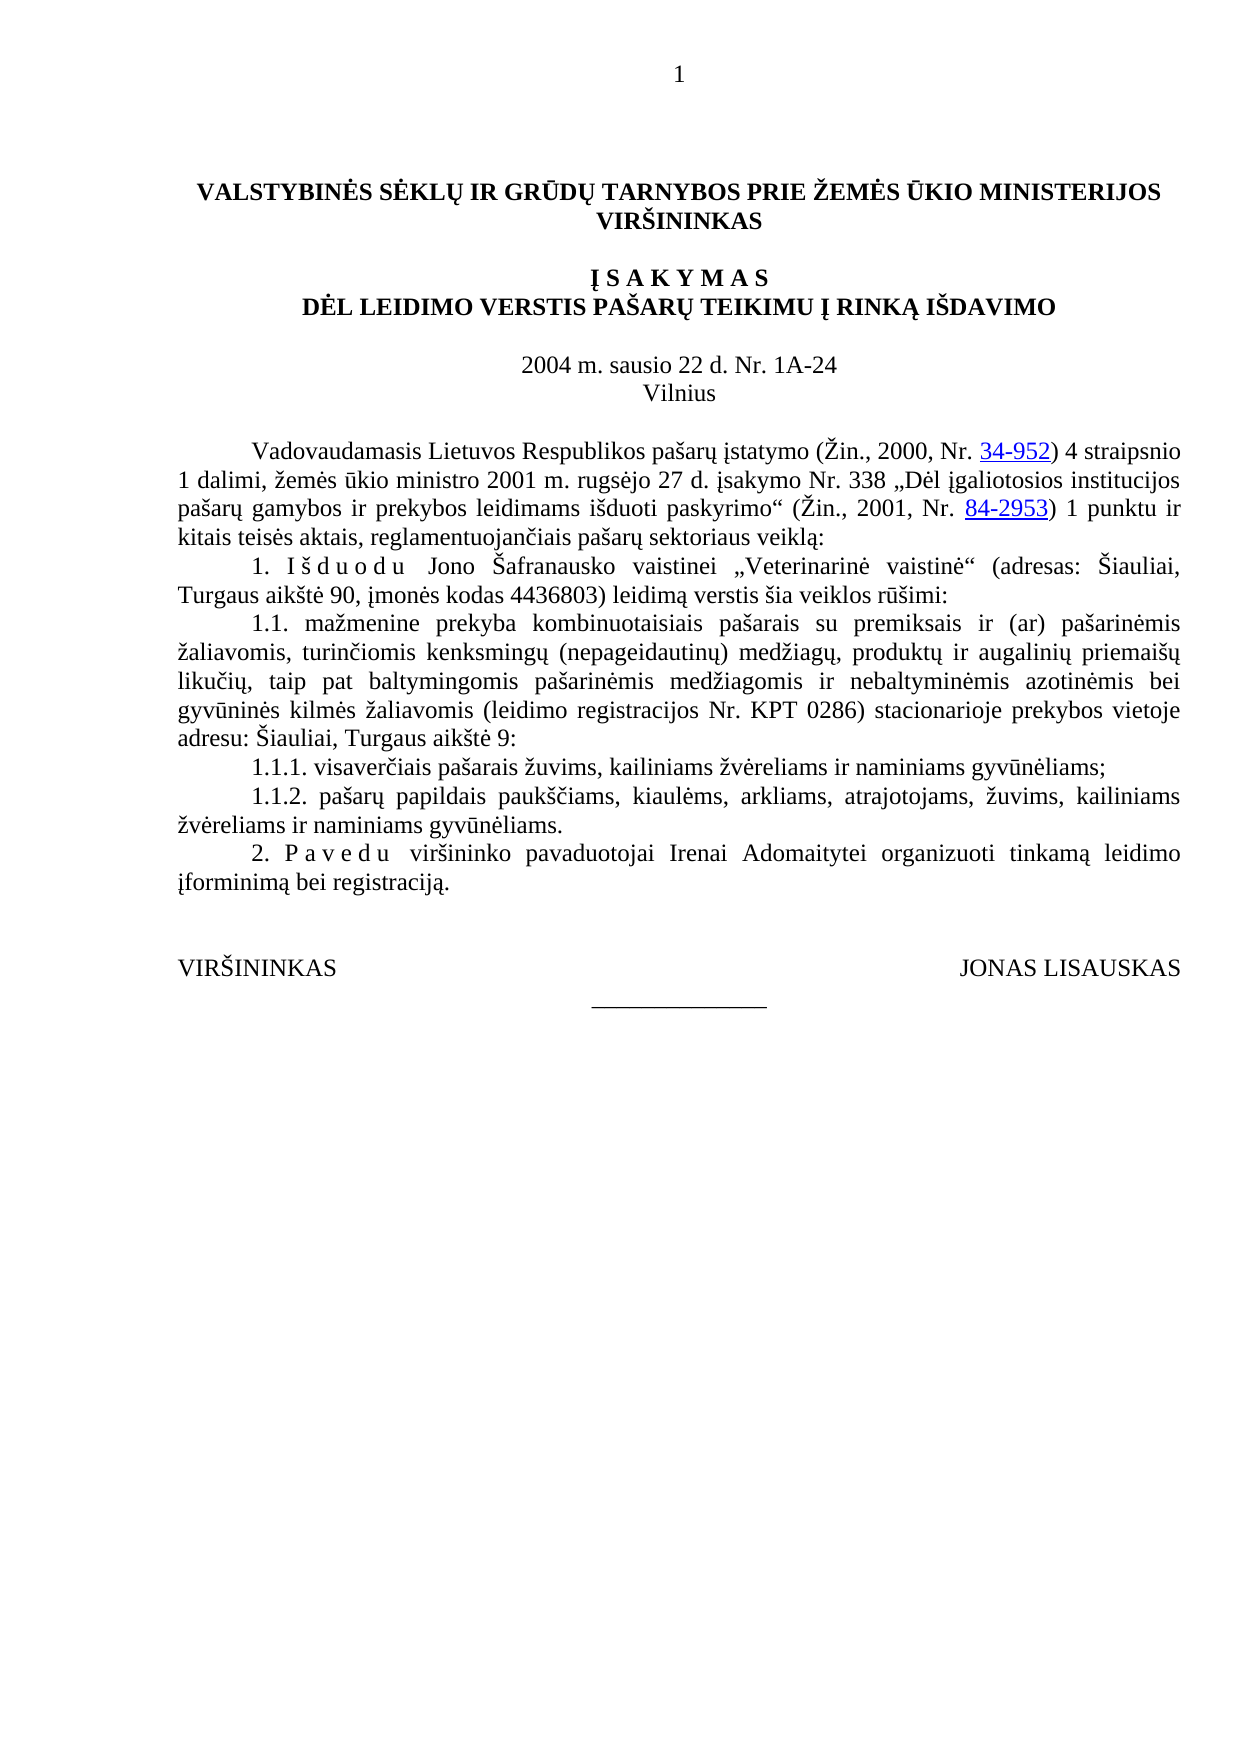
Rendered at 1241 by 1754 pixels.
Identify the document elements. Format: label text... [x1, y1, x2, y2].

text VALSTYBINĖS SĖKLŲ IR GRŪDŲ TARNYBOS PRIE ŽEMĖS ŪKIO MINISTERIJOS VIRŠININKAS [177, 177, 1181, 235]
text Vadovaudamasis Lietuvos Respublikos pašarų įstatymo (Žin., 2000, Nr. 34-952) 4 straipsnio 1 dalimi, žemės ūkio ministro 2001 m. rugsėjo 27 d. įsakymo Nr. 338 „Dėl įgaliotosios institucijos pašarų gamybos ir prekybos leidimams išduoti paskyrimo“ (Žin., 2001, Nr. 84-2953) 1 punktu ir kitais teisės aktais, reglamentuojančiais pašarų sektoriaus veiklą: [177, 436, 1181, 551]
text Vilnius [177, 378, 1181, 407]
text 1.1.1. visaverčiais pašarais žuvims, kailiniams žvėreliams ir naminiams gyvūnėliams; [177, 752, 1181, 781]
text VIRŠININKAS JONAS LISAUSKAS [177, 953, 1181, 982]
text Į S A K Y M A S [177, 263, 1181, 292]
text 2. Pavedu viršininko pavaduotojai Irenai Adomaitytei organizuoti tinkamą leidimo įforminimą bei registraciją. [177, 838, 1181, 896]
text DĖL LEIDIMO VERSTIS PAŠARŲ TEIKIMU Į RINKĄ IŠDAVIMO [177, 292, 1181, 321]
text ______________ [177, 982, 1181, 1011]
text 2004 m. sausio 22 d. Nr. 1A-24 [177, 350, 1181, 378]
text 1.1.2. pašarų papildais paukščiams, kiaulėms, arkliams, atrajotojams, žuvims, kailiniams žvėreliams ir naminiams gyvūnėliams. [177, 781, 1181, 838]
text 1. Išduodu Jono Šafranausko vaistinei „Veterinarinė vaistinė“ (adresas: Šiauliai, Turgaus aikštė 90, įmonės kodas 4436803) leidimą verstis šia veiklos rūšimi: [177, 551, 1181, 608]
text 1.1. mažmenine prekyba kombinuotaisiais pašarais su premiksais ir (ar) pašarinėmis žaliavomis, turinčiomis kenksmingų (nepageidautinų) medžiagų, produktų ir augalinių priemaišų likučių, taip pat baltymingomis pašarinėmis medžiagomis ir nebaltyminėmis azotinėmis bei gyvūninės kilmės žaliavomis (leidimo registracijos Nr. KPT 0286) stacionarioje prekybos vietoje adresu: Šiauliai, Turgaus aikštė 9: [177, 608, 1181, 752]
